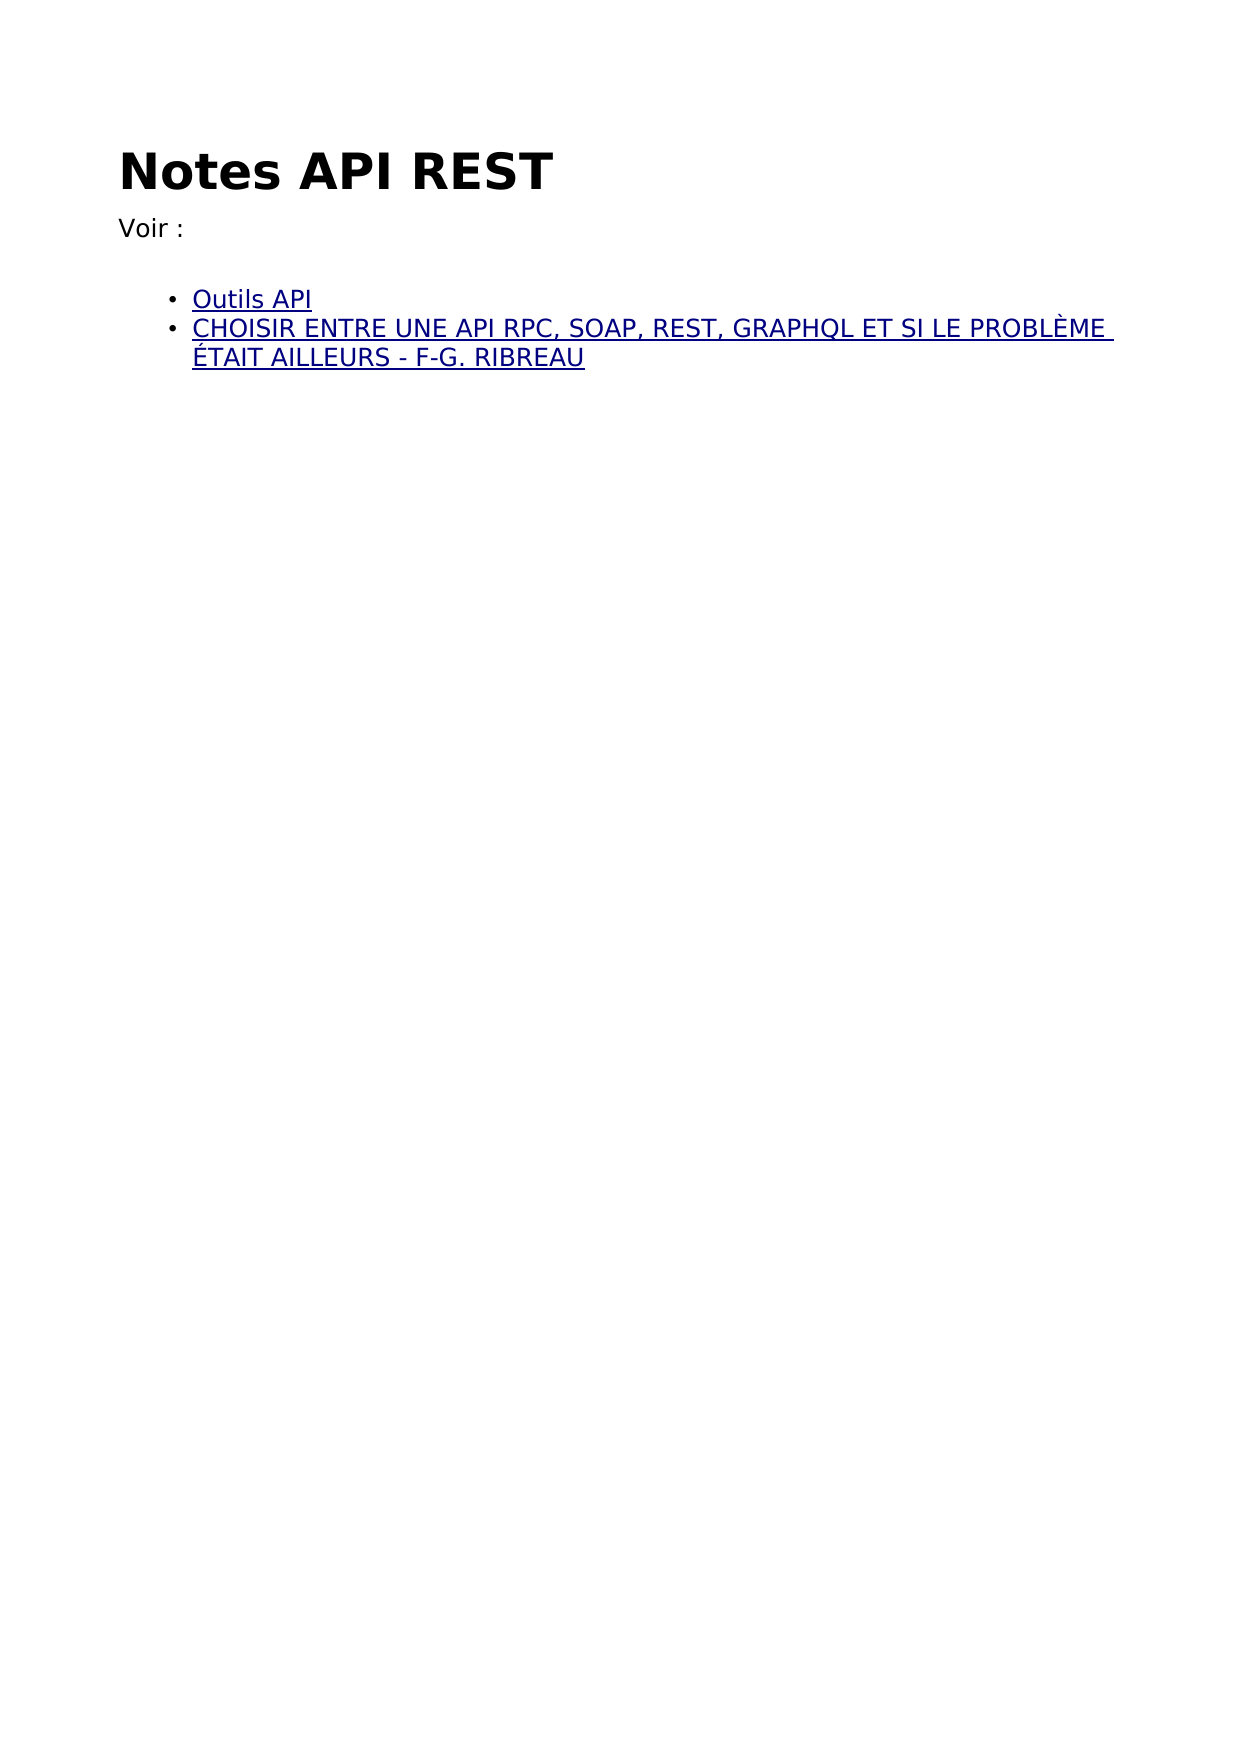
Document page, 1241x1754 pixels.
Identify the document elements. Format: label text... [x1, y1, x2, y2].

text Voir : [118, 214, 1122, 243]
subtitle Notes API REST [118, 143, 1122, 201]
list CHOISIR ENTRE UNE API RPC, SOAP, REST, GRAPHQL ET SI LE PROBLÈME ÉTAIT AILLEURS - F-G. RIBREAU [177, 314, 1122, 372]
list Outils API [177, 285, 1122, 314]
